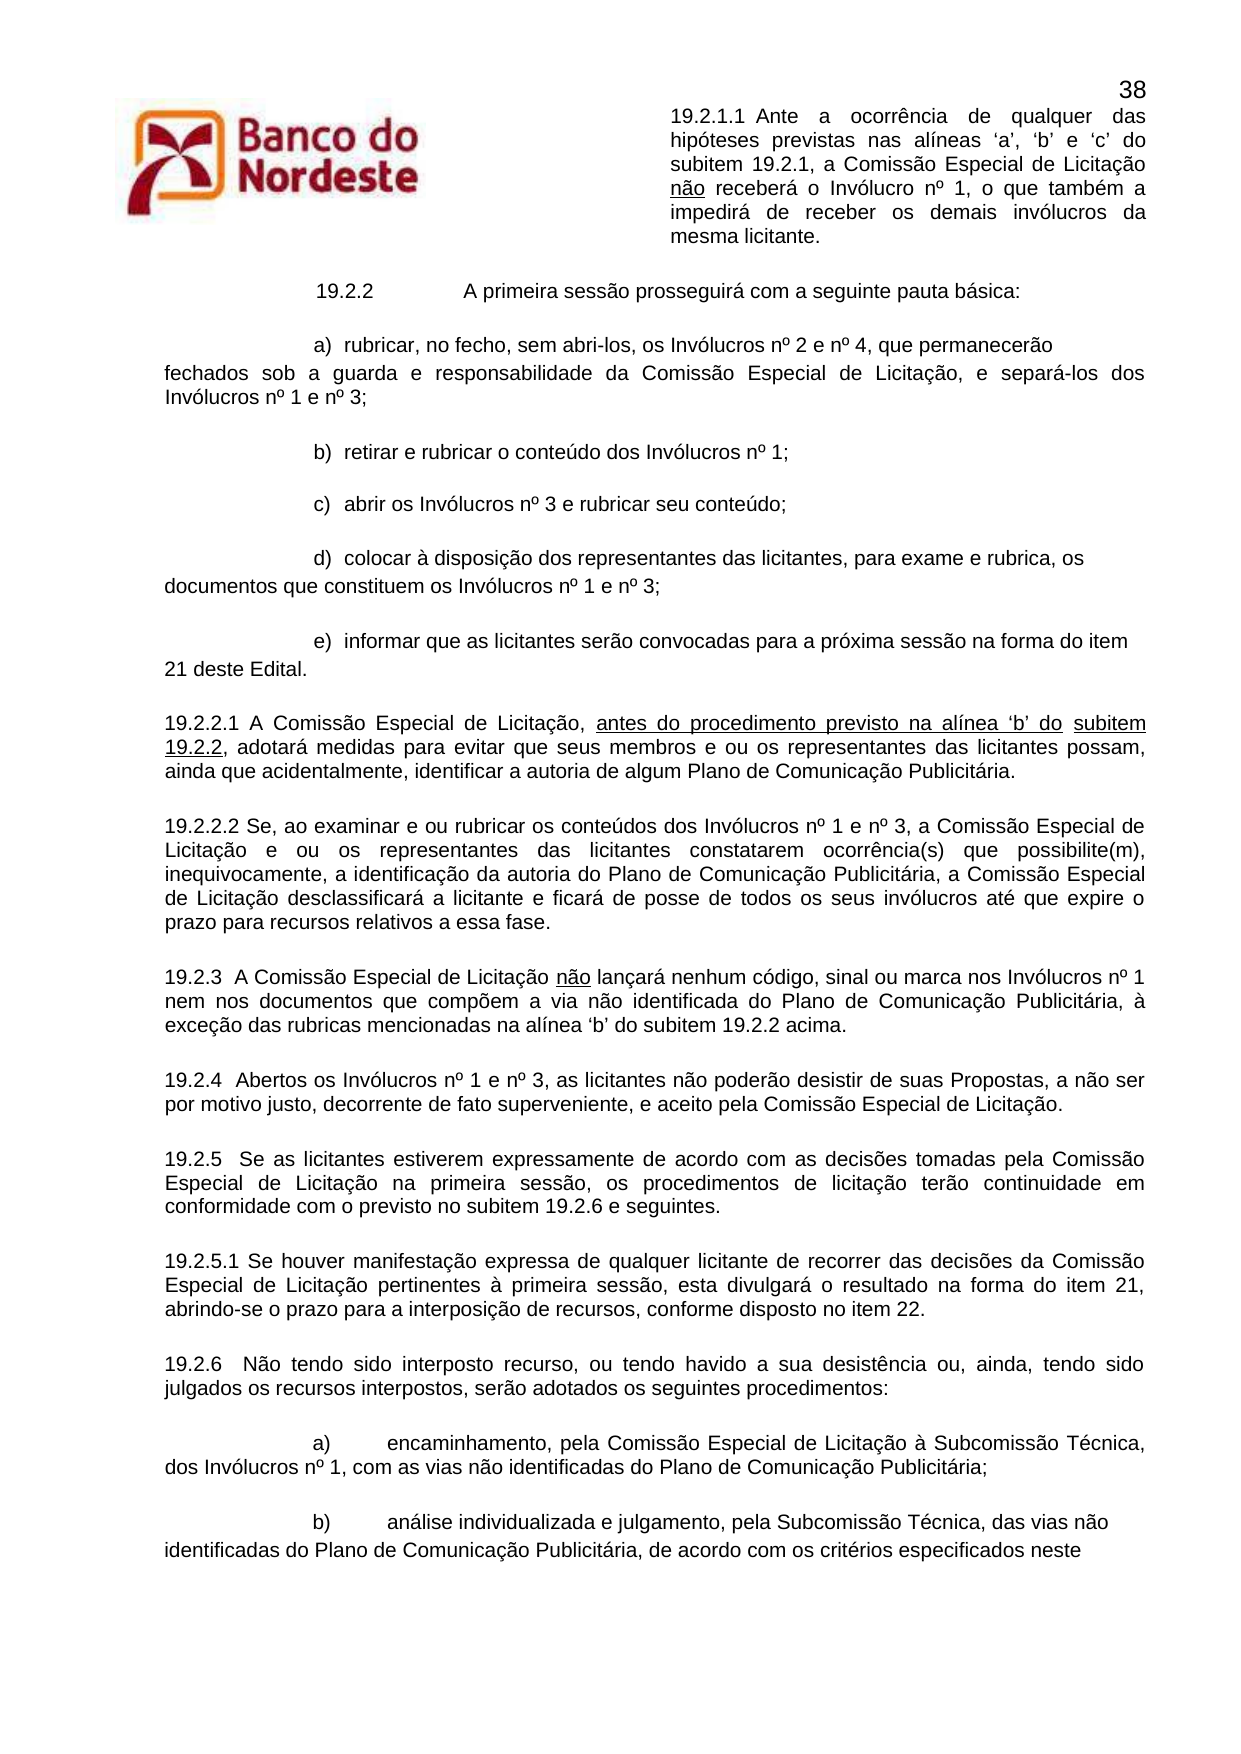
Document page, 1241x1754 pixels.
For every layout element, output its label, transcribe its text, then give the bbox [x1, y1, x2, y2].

text 19.2.2.2 Se, ao examinar e ou rubricar os conteúdos dos Invólucros nº 1 e nº 3, a Comissão Especial de Licitação e ou os representantes das licitantes constatarem ocorrência(s) que possibilite(m), inequivocamente, a identificação da autoria do Plano de Comunicação Publicitária, a Comissão Especial de Licitação desclassificará a licitante e ficará de posse de todos os seus invólucros até que expire o prazo para recursos relativos a essa fase. [164, 814, 1146, 934]
text 19.2.5 Se as licitantes estiverem expressamente de acordo com as decisões tomadas pela Comissão Especial de Licitação na primeira sessão, os procedimentos de licitação terão continuidade em conformidade com o previsto no subitem 19.2.6 e seguintes. [164, 1146, 1146, 1218]
text 19.2.2.1 A Comissão Especial de Licitação, antes do procedimento previsto na alínea ‘b’ do subitem 19.2.2, adotará medidas para evitar que seus membros e ou os representantes das licitantes possam, ainda que acidentalmente, identificar a autoria de algum Plano de Comunicação Publicitária. [164, 711, 1146, 783]
list encaminhamento, pela Comissão Especial de Licitação à Subcomissão Técnica, dos Invólucros nº 1, com as vias não identificadas do Plano de Comunicação Publicitária; [164, 1431, 1146, 1479]
text 21 deste Edital. [164, 656, 1146, 680]
text identificadas do Plano de Comunicação Publicitária, de acordo com os critérios especificados neste [164, 1537, 1146, 1561]
text fechados sob a guarda e responsabilidade da Comissão Especial de Licitação, e separá-los dos Invólucros nº 1 e nº 3; [164, 361, 1146, 409]
list A primeira sessão prosseguirá com a seguinte pauta básica: [316, 278, 1146, 302]
list abrir os Invólucros nº 3 e rubricar seu conteúdo; [313, 491, 1146, 515]
list retirar e rubricar o conteúdo dos Invólucros nº 1; [313, 440, 1146, 464]
text 19.2.5.1 Se houver manifestação expressa de qualquer licitante de recorrer das decisões da Comissão Especial de Licitação pertinentes à primeira sessão, esta divulgará o resultado na forma do item 21, abrindo-se o prazo para a interposição de recursos, conforme disposto no item 22. [164, 1249, 1146, 1321]
list colocar à disposição dos representantes das licitantes, para exame e rubrica, os [313, 546, 1146, 570]
picture [115, 98, 426, 225]
text documentos que constituem os Invólucros nº 1 e nº 3; [164, 574, 1146, 598]
text 19.2.3 A Comissão Especial de Licitação não lançará nenhum código, sinal ou marca nos Invólucros nº 1 nem nos documentos que compõem a via não identificada do Plano de Comunicação Publicitária, à exceção das rubricas mencionadas na alínea ‘b’ do subitem 19.2.2 acima. [164, 965, 1146, 1037]
list informar que as licitantes serão convocadas para a próxima sessão na forma do item [313, 629, 1146, 653]
list rubricar, no fecho, sem abri-los, os Invólucros nº 2 e nº 4, que permanecerão [313, 333, 1146, 357]
list análise individualizada e julgamento, pela Subcomissão Técnica, das vias não [164, 1510, 1146, 1534]
list Ante a ocorrência de qualquer das hipóteses previstas nas alíneas ‘a’, ‘b’ e ‘c’ do subitem 19.2.1, a Comissão Especial de Licitação não receberá o Invólucro nº 1, o que também a impedirá de receber os demais invólucros da mesma licitante. [391, 104, 1146, 247]
text 19.2.6 Não tendo sido interposto recurso, ou tendo havido a sua desistência ou, ainda, tendo sido julgados os recursos interpostos, serão adotados os seguintes procedimentos: [164, 1352, 1146, 1400]
text 19.2.4 Abertos os Invólucros nº 1 e nº 3, as licitantes não poderão desistir de suas Propostas, a não ser por motivo justo, decorrente de fato superveniente, e aceito pela Comissão Especial de Licitação. [164, 1068, 1146, 1116]
